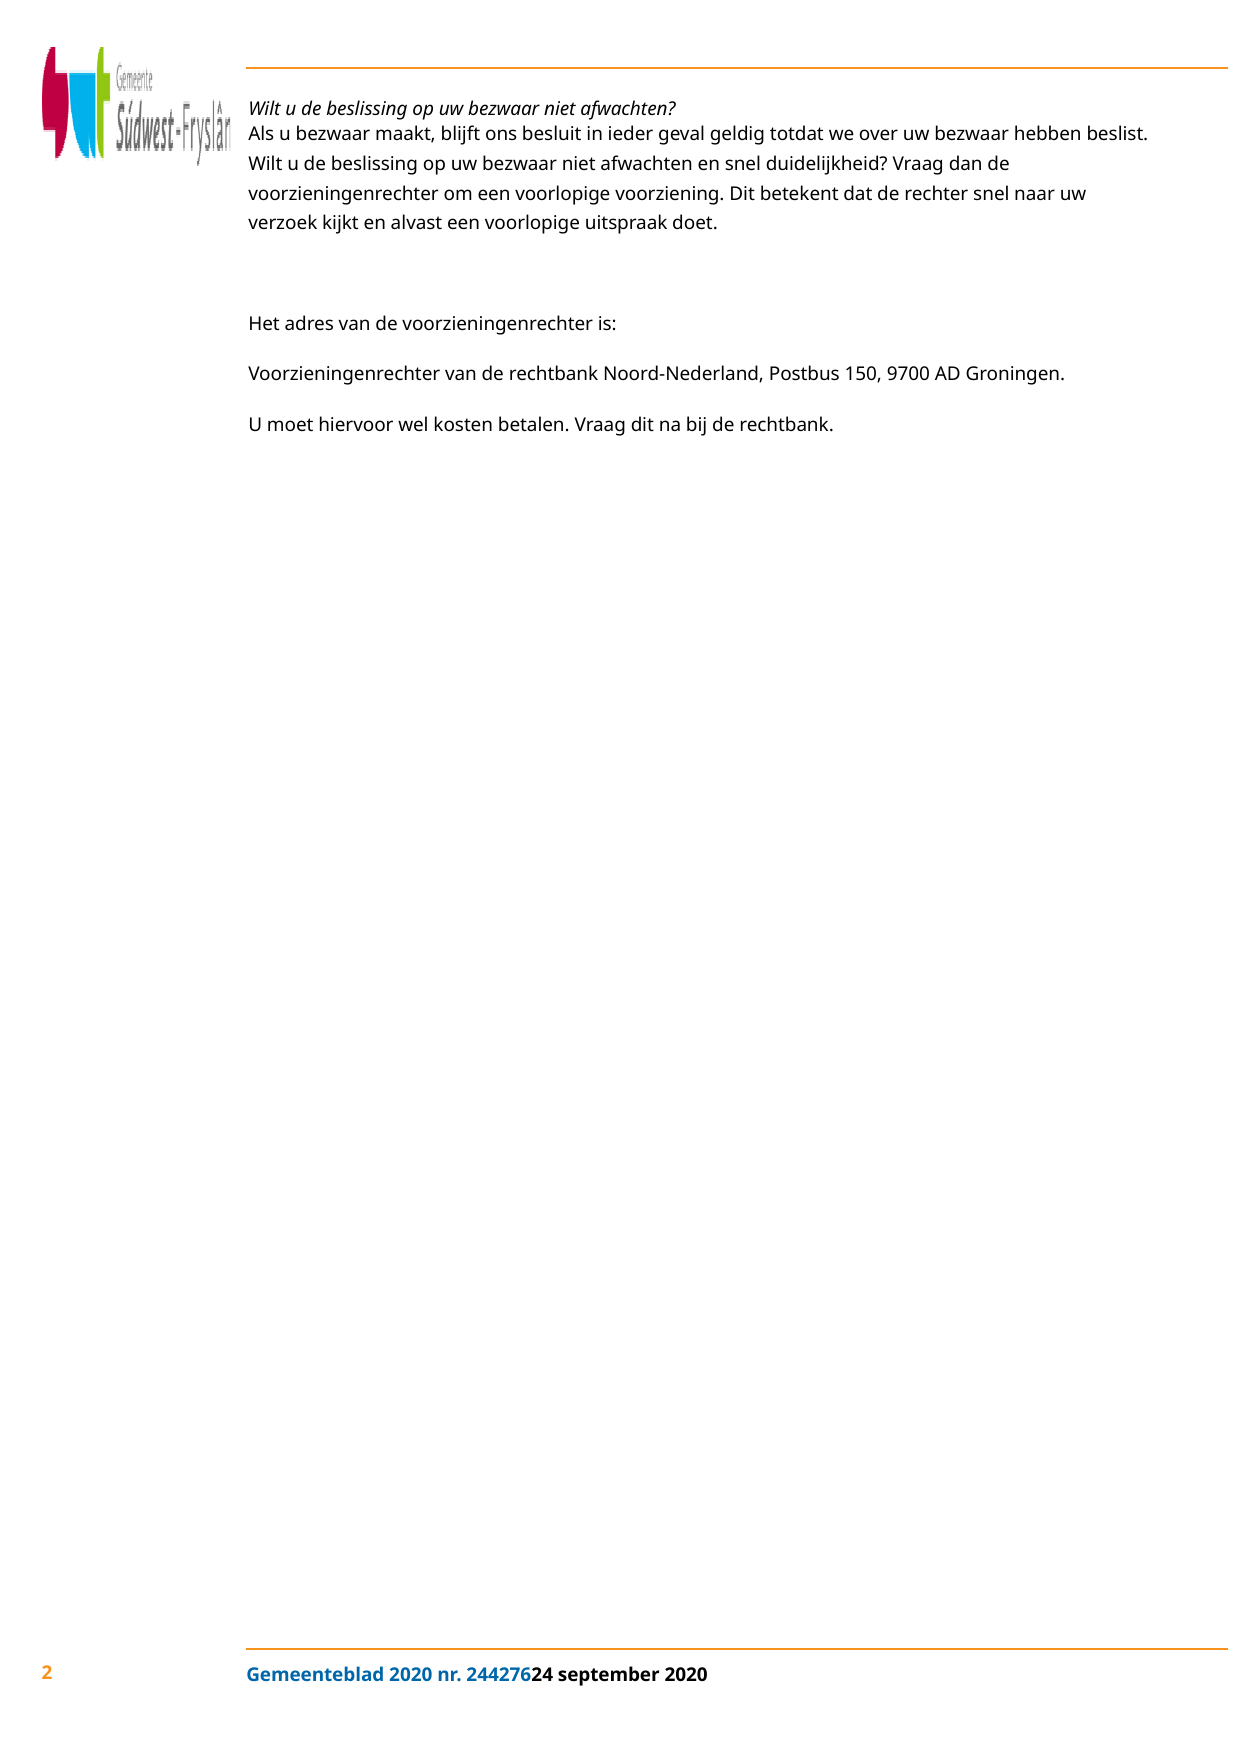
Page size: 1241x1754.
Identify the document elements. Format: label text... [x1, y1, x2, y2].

text Voorzieningenrechter van de rechtbank Noord-Nederland, Postbus 150, 9700 AD Groningen. [248, 361, 1152, 386]
picture [41, 47, 231, 172]
text U moet hiervoor wel kosten betalen. Vraag dit na bij de rechtbank. [248, 411, 1152, 437]
text Wilt u de beslissing op uw bezwaar niet afwachten? [248, 95, 1152, 121]
text Het adres van de voorzieningenrechter is: [248, 310, 1152, 336]
text Als u bezwaar maakt, blijft ons besluit in ieder geval geldig totdat we over uw bezwaar hebben beslist. Wilt u de beslissing op uw bezwaar niet afwachten en snel duidelijkheid? Vraag dan de voorzieningenrechter om een voorlopige voorziening. Dit betekent dat de rechter snel naar uw verzoek kijkt en alvast een voorlopige uitspraak doet. [248, 121, 1152, 235]
